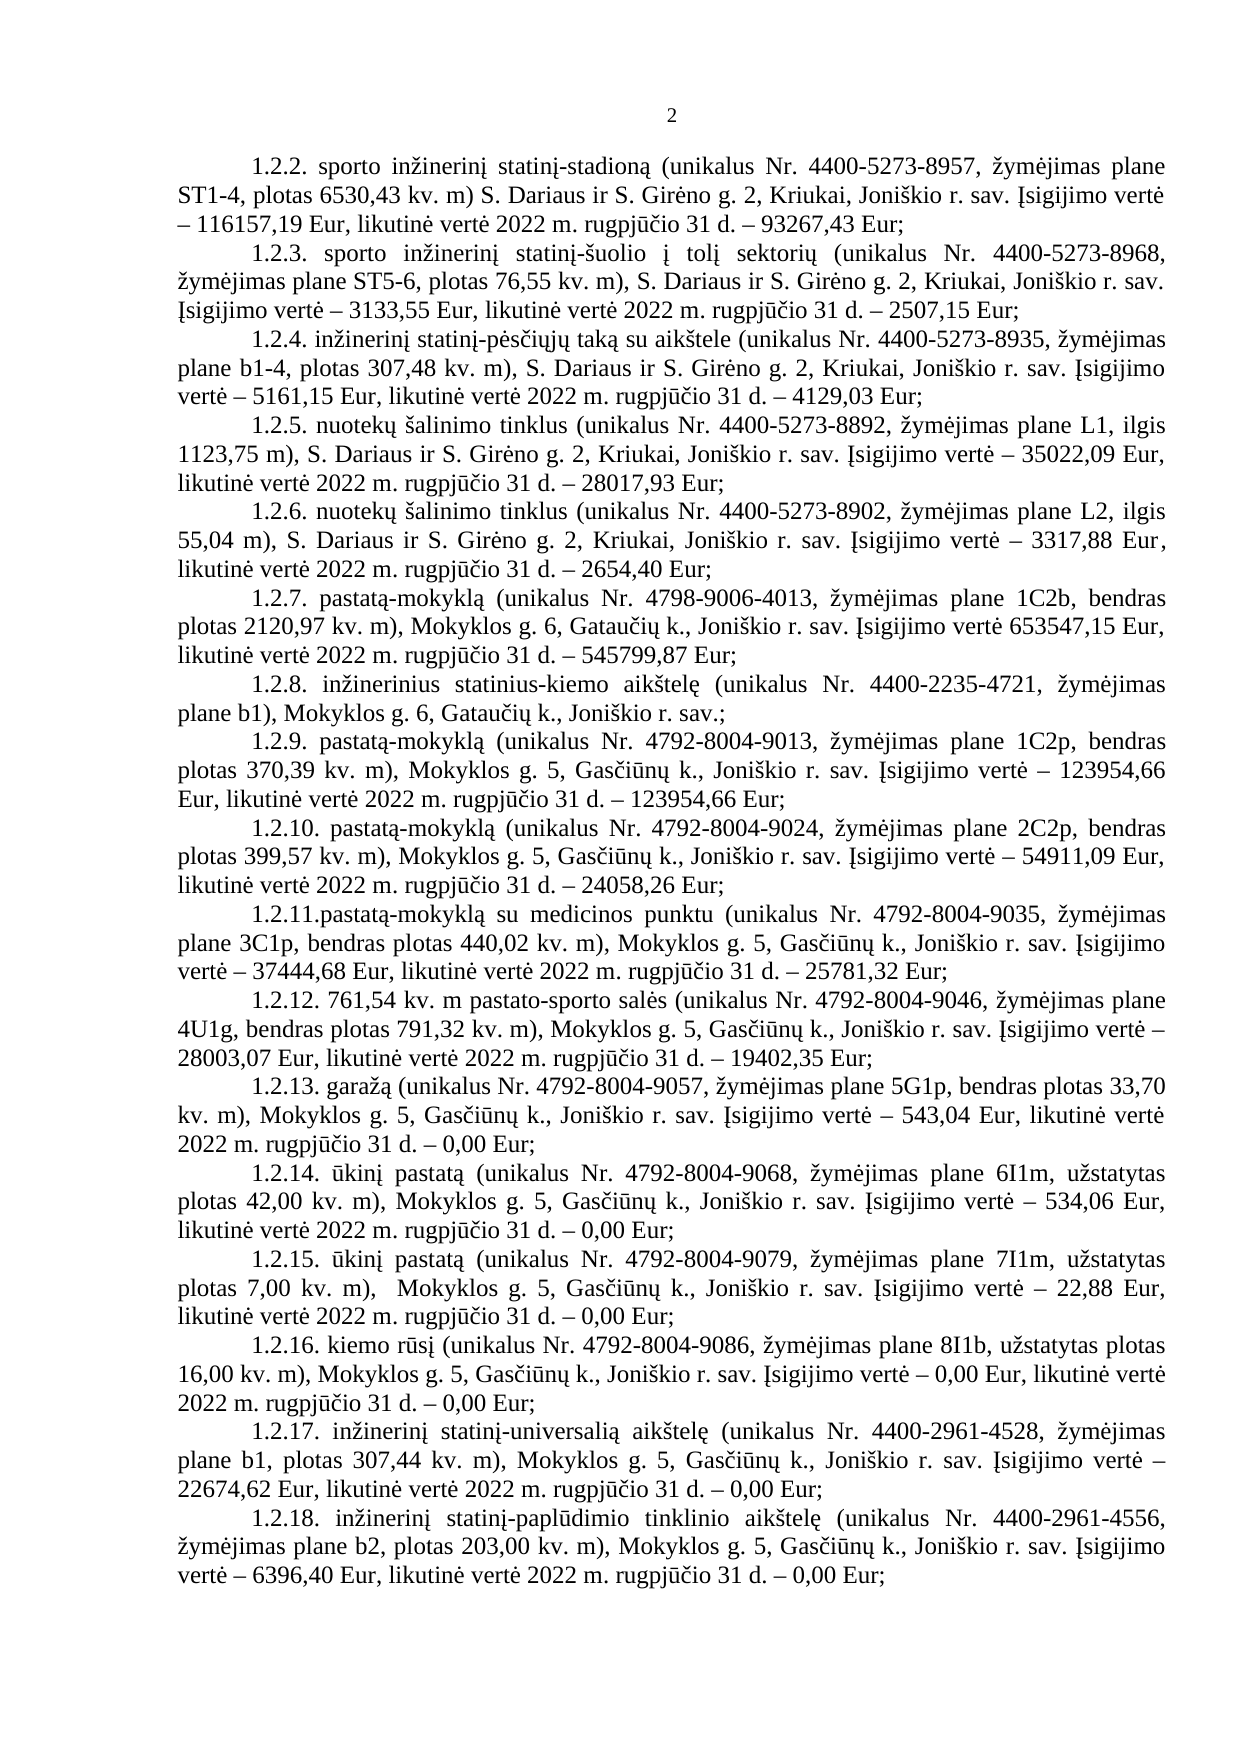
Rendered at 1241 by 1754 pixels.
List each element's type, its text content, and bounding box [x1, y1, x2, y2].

text 1.2.17. inžinerinį statinį-universalią aikštelę (unikalus Nr. 4400-2961-4528, žymėjimas plane b1, plotas 307,44 kv. m), Mokyklos g. 5, Gasčiūnų k., Joniškio r. sav. Įsigijimo vertė – 22674,62 Eur, likutinė vertė 2022 m. rugpjūčio 31 d. – 0,00 Eur; [177, 1416, 1167, 1503]
text 1.2.14. ūkinį pastatą (unikalus Nr. 4792-8004-9068, žymėjimas plane 6I1m, užstatytas plotas 42,00 kv. m), Mokyklos g. 5, Gasčiūnų k., Joniškio r. sav. Įsigijimo vertė – 534,06 Eur, likutinė vertė 2022 m. rugpjūčio 31 d. – 0,00 Eur; [177, 1158, 1167, 1244]
text 1.2.8. inžinerinius statinius-kiemo aikštelę (unikalus Nr. 4400-2235-4721, žymėjimas plane b1), Mokyklos g. 6, Gataučių k., Joniškio r. sav.; [177, 669, 1167, 726]
text 1.2.2. sporto inžinerinį statinį-stadioną (unikalus Nr. 4400-5273-8957, žymėjimas plane ST1-4, plotas 6530,43 kv. m) S. Dariaus ir S. Girėno g. 2, Kriukai, Joniškio r. sav. Įsigijimo vertė – 116157,19 Eur, likutinė vertė 2022 m. rugpjūčio 31 d. – 93267,43 Eur; [177, 151, 1167, 238]
text 1.2.9. pastatą-mokyklą (unikalus Nr. 4792-8004-9013, žymėjimas plane 1C2p, bendras plotas 370,39 kv. m), Mokyklos g. 5, Gasčiūnų k., Joniškio r. sav. Įsigijimo vertė – 123954,66 Eur, likutinė vertė 2022 m. rugpjūčio 31 d. – 123954,66 Eur; [177, 726, 1167, 813]
text 1.2.4. inžinerinį statinį-pėsčiųjų taką su aikštele (unikalus Nr. 4400-5273-8935, žymėjimas plane b1-4, plotas 307,48 kv. m), S. Dariaus ir S. Girėno g. 2, Kriukai, Joniškio r. sav. Įsigijimo vertė – 5161,15 Eur, likutinė vertė 2022 m. rugpjūčio 31 d. – 4129,03 Eur; [177, 324, 1167, 410]
text 1.2.5. nuotekų šalinimo tinklus (unikalus Nr. 4400-5273-8892, žymėjimas plane L1, ilgis 1123,75 m), S. Dariaus ir S. Girėno g. 2, Kriukai, Joniškio r. sav. Įsigijimo vertė – 35022,09 Eur, likutinė vertė 2022 m. rugpjūčio 31 d. – 28017,93 Eur; [177, 410, 1167, 496]
text 1.2.15. ūkinį pastatą (unikalus Nr. 4792-8004-9079, žymėjimas plane 7I1m, užstatytas plotas 7,00 kv. m), Mokyklos g. 5, Gasčiūnų k., Joniškio r. sav. Įsigijimo vertė – 22,88 Eur, likutinė vertė 2022 m. rugpjūčio 31 d. – 0,00 Eur; [177, 1244, 1167, 1330]
text 1.2.13. garažą (unikalus Nr. 4792-8004-9057, žymėjimas plane 5G1p, bendras plotas 33,70 kv. m), Mokyklos g. 5, Gasčiūnų k., Joniškio r. sav. Įsigijimo vertė – 543,04 Eur, likutinė vertė 2022 m. rugpjūčio 31 d. – 0,00 Eur; [177, 1071, 1167, 1158]
text 1.2.10. pastatą-mokyklą (unikalus Nr. 4792-8004-9024, žymėjimas plane 2C2p, bendras plotas 399,57 kv. m), Mokyklos g. 5, Gasčiūnų k., Joniškio r. sav. Įsigijimo vertė – 54911,09 Eur, likutinė vertė 2022 m. rugpjūčio 31 d. – 24058,26 Eur; [177, 813, 1167, 899]
text 1.2.6. nuotekų šalinimo tinklus (unikalus Nr. 4400-5273-8902, žymėjimas plane L2, ilgis 55,04 m), S. Dariaus ir S. Girėno g. 2, Kriukai, Joniškio r. sav. Įsigijimo vertė – 3317,88 Eur, likutinė vertė 2022 m. rugpjūčio 31 d. – 2654,40 Eur; [177, 496, 1167, 583]
text 1.2.3. sporto inžinerinį statinį-šuolio į tolį sektorių (unikalus Nr. 4400-5273-8968, žymėjimas plane ST5-6, plotas 76,55 kv. m), S. Dariaus ir S. Girėno g. 2, Kriukai, Joniškio r. sav. Įsigijimo vertė – 3133,55 Eur, likutinė vertė 2022 m. rugpjūčio 31 d. – 2507,15 Eur; [177, 238, 1167, 324]
text 1.2.16. kiemo rūsį (unikalus Nr. 4792-8004-9086, žymėjimas plane 8I1b, užstatytas plotas 16,00 kv. m), Mokyklos g. 5, Gasčiūnų k., Joniškio r. sav. Įsigijimo vertė – 0,00 Eur, likutinė vertė 2022 m. rugpjūčio 31 d. – 0,00 Eur; [177, 1330, 1167, 1416]
text 1.2.7. pastatą-mokyklą (unikalus Nr. 4798-9006-4013, žymėjimas plane 1C2b, bendras plotas 2120,97 kv. m), Mokyklos g. 6, Gataučių k., Joniškio r. sav. Įsigijimo vertė 653547,15 Eur, likutinė vertė 2022 m. rugpjūčio 31 d. – 545799,87 Eur; [177, 583, 1167, 669]
text 1.2.18. inžinerinį statinį-paplūdimio tinklinio aikštelę (unikalus Nr. 4400-2961-4556, žymėjimas plane b2, plotas 203,00 kv. m), Mokyklos g. 5, Gasčiūnų k., Joniškio r. sav. Įsigijimo vertė – 6396,40 Eur, likutinė vertė 2022 m. rugpjūčio 31 d. – 0,00 Eur; [177, 1503, 1167, 1589]
text 1.2.11.pastatą-mokyklą su medicinos punktu (unikalus Nr. 4792-8004-9035, žymėjimas plane 3C1p, bendras plotas 440,02 kv. m), Mokyklos g. 5, Gasčiūnų k., Joniškio r. sav. Įsigijimo vertė – 37444,68 Eur, likutinė vertė 2022 m. rugpjūčio 31 d. – 25781,32 Eur; [177, 899, 1167, 985]
text 1.2.12. 761,54 kv. m pastato-sporto salės (unikalus Nr. 4792-8004-9046, žymėjimas plane 4U1g, bendras plotas 791,32 kv. m), Mokyklos g. 5, Gasčiūnų k., Joniškio r. sav. Įsigijimo vertė – 28003,07 Eur, likutinė vertė 2022 m. rugpjūčio 31 d. – 19402,35 Eur; [177, 985, 1167, 1071]
